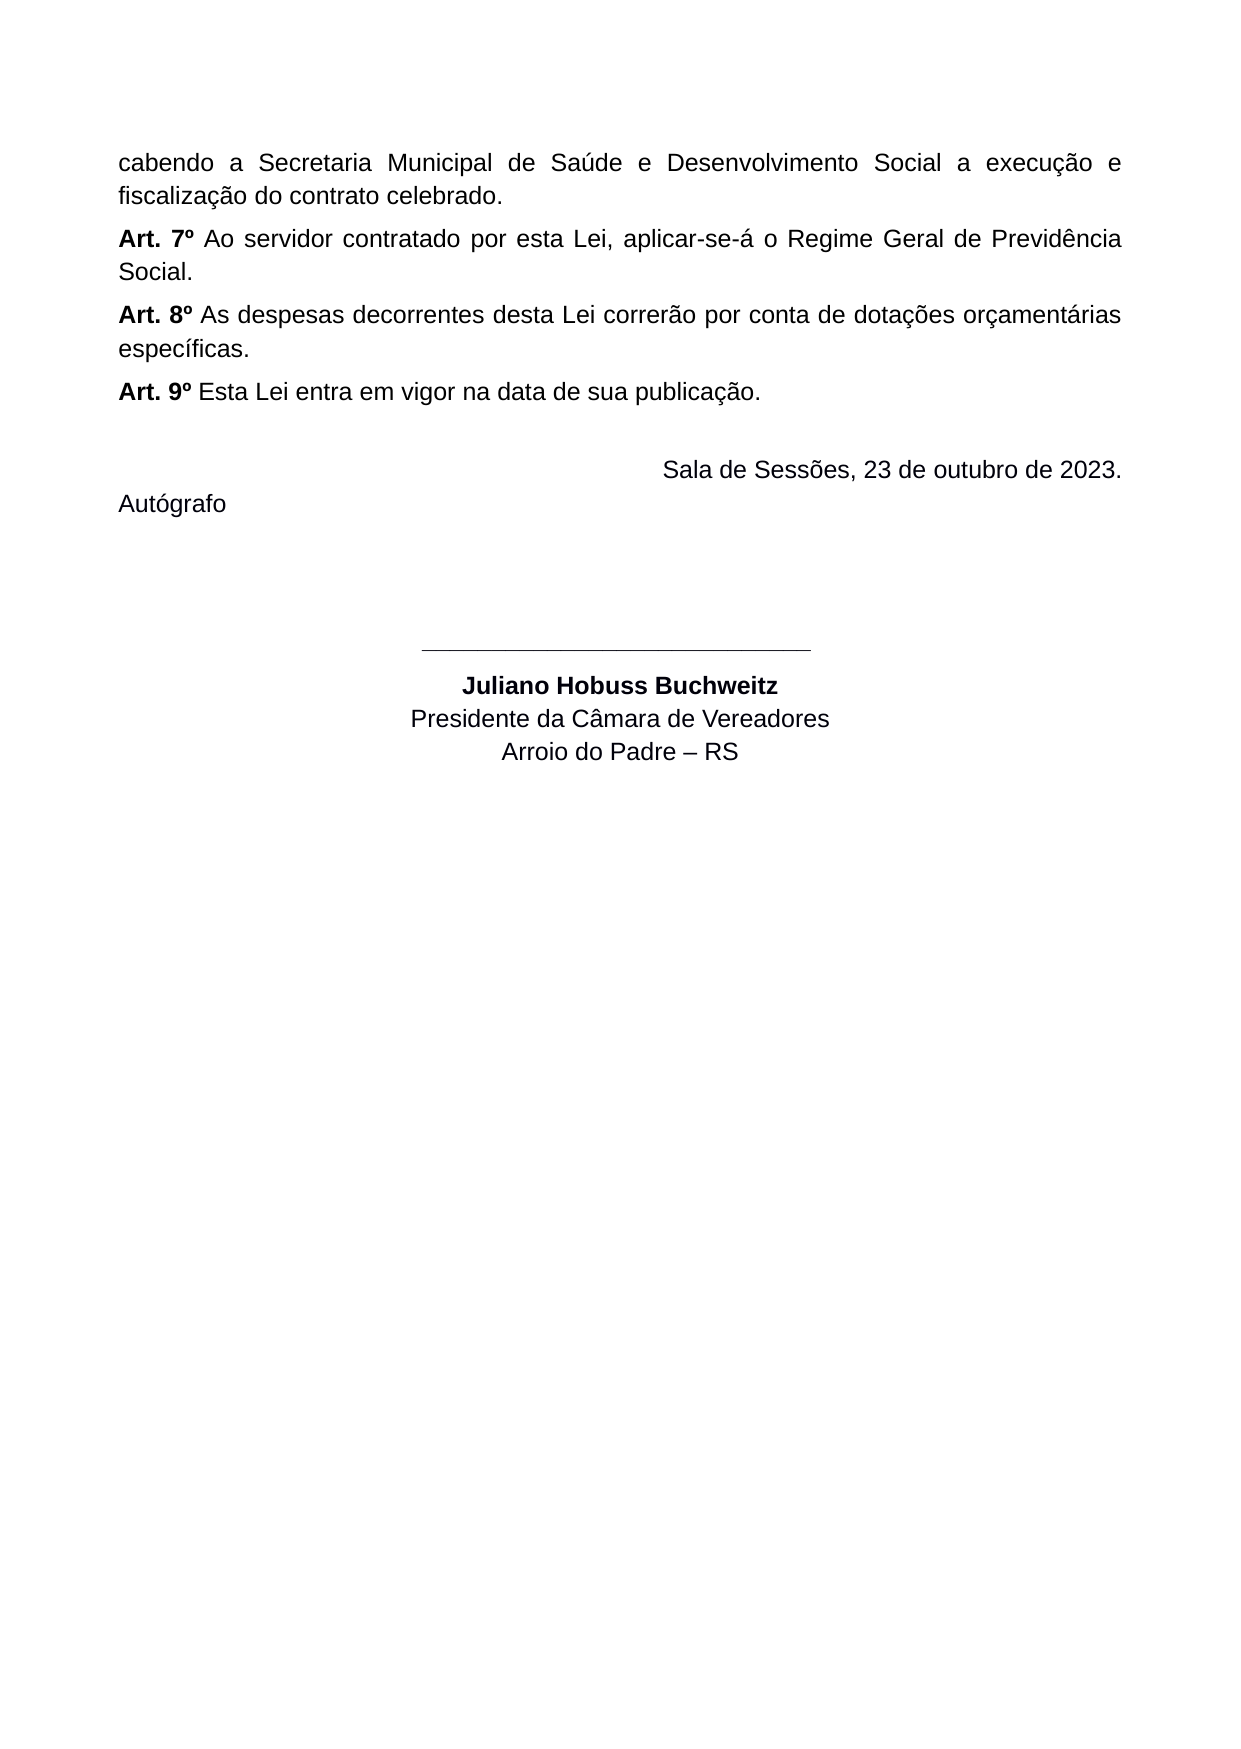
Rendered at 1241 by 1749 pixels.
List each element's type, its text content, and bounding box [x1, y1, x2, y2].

text Juliano Hobuss Buchweitz [118, 671, 1122, 699]
text Art. 9º Esta Lei entra em vigor na data de sua publicação. [118, 377, 1122, 406]
text Presidente da Câmara de Vereadores [118, 704, 1122, 732]
text cabendo a Secretaria Municipal de Saúde e Desenvolvimento Social a execução e fiscalização do contrato celebrado. [118, 148, 1122, 209]
text Arroio do Padre – RS [118, 737, 1122, 765]
text ____________________________ [118, 625, 1122, 654]
text Art. 7º Ao servidor contratado por esta Lei, aplicar-se-á o Regime Geral de Previdência Social. [118, 224, 1122, 286]
text Sala de Sessões, 23 de outubro de 2023. [118, 456, 1122, 484]
text Art. 8º As despesas decorrentes desta Lei correrão por conta de dotações orçamentárias específicas. [118, 301, 1122, 362]
text Autógrafo [118, 488, 1122, 517]
